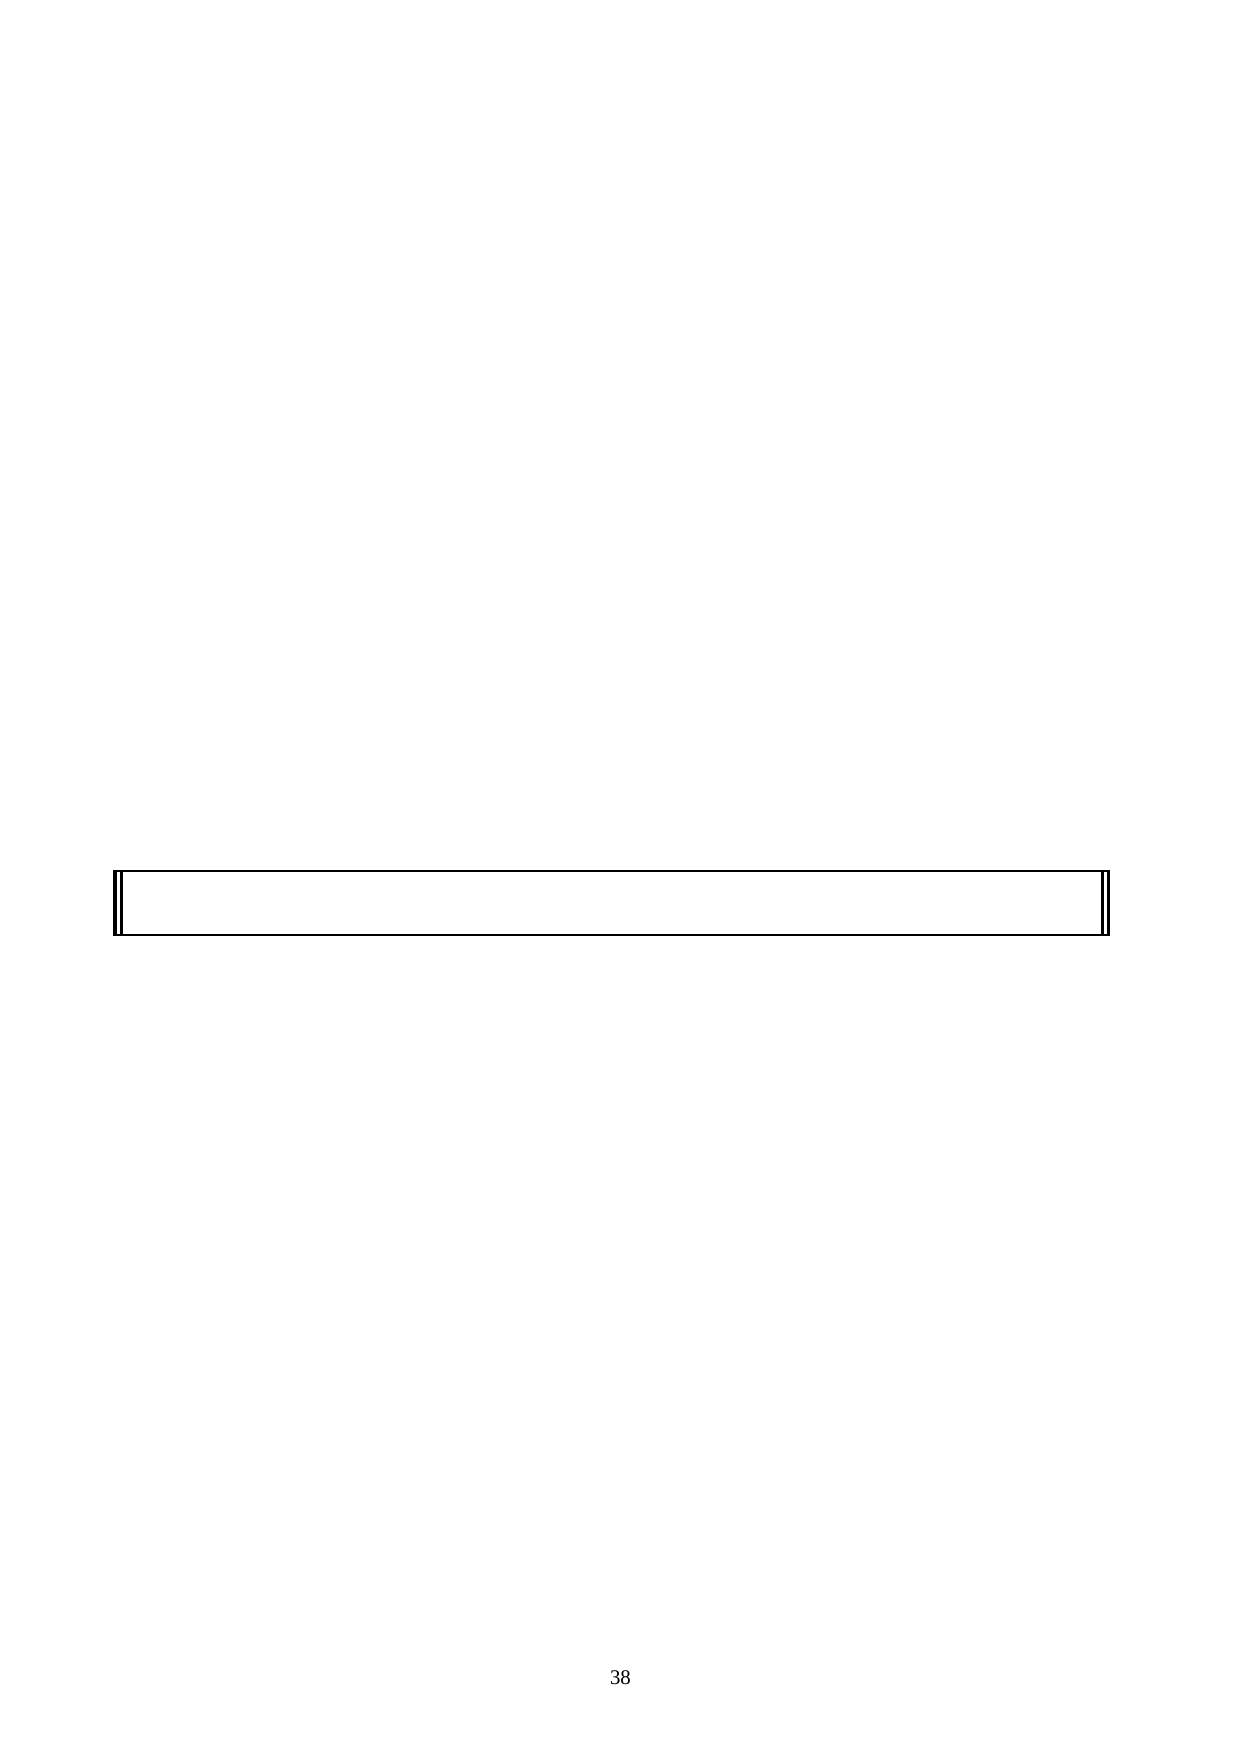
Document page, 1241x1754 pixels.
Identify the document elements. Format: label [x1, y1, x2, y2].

table_cell [123, 872, 1101, 934]
